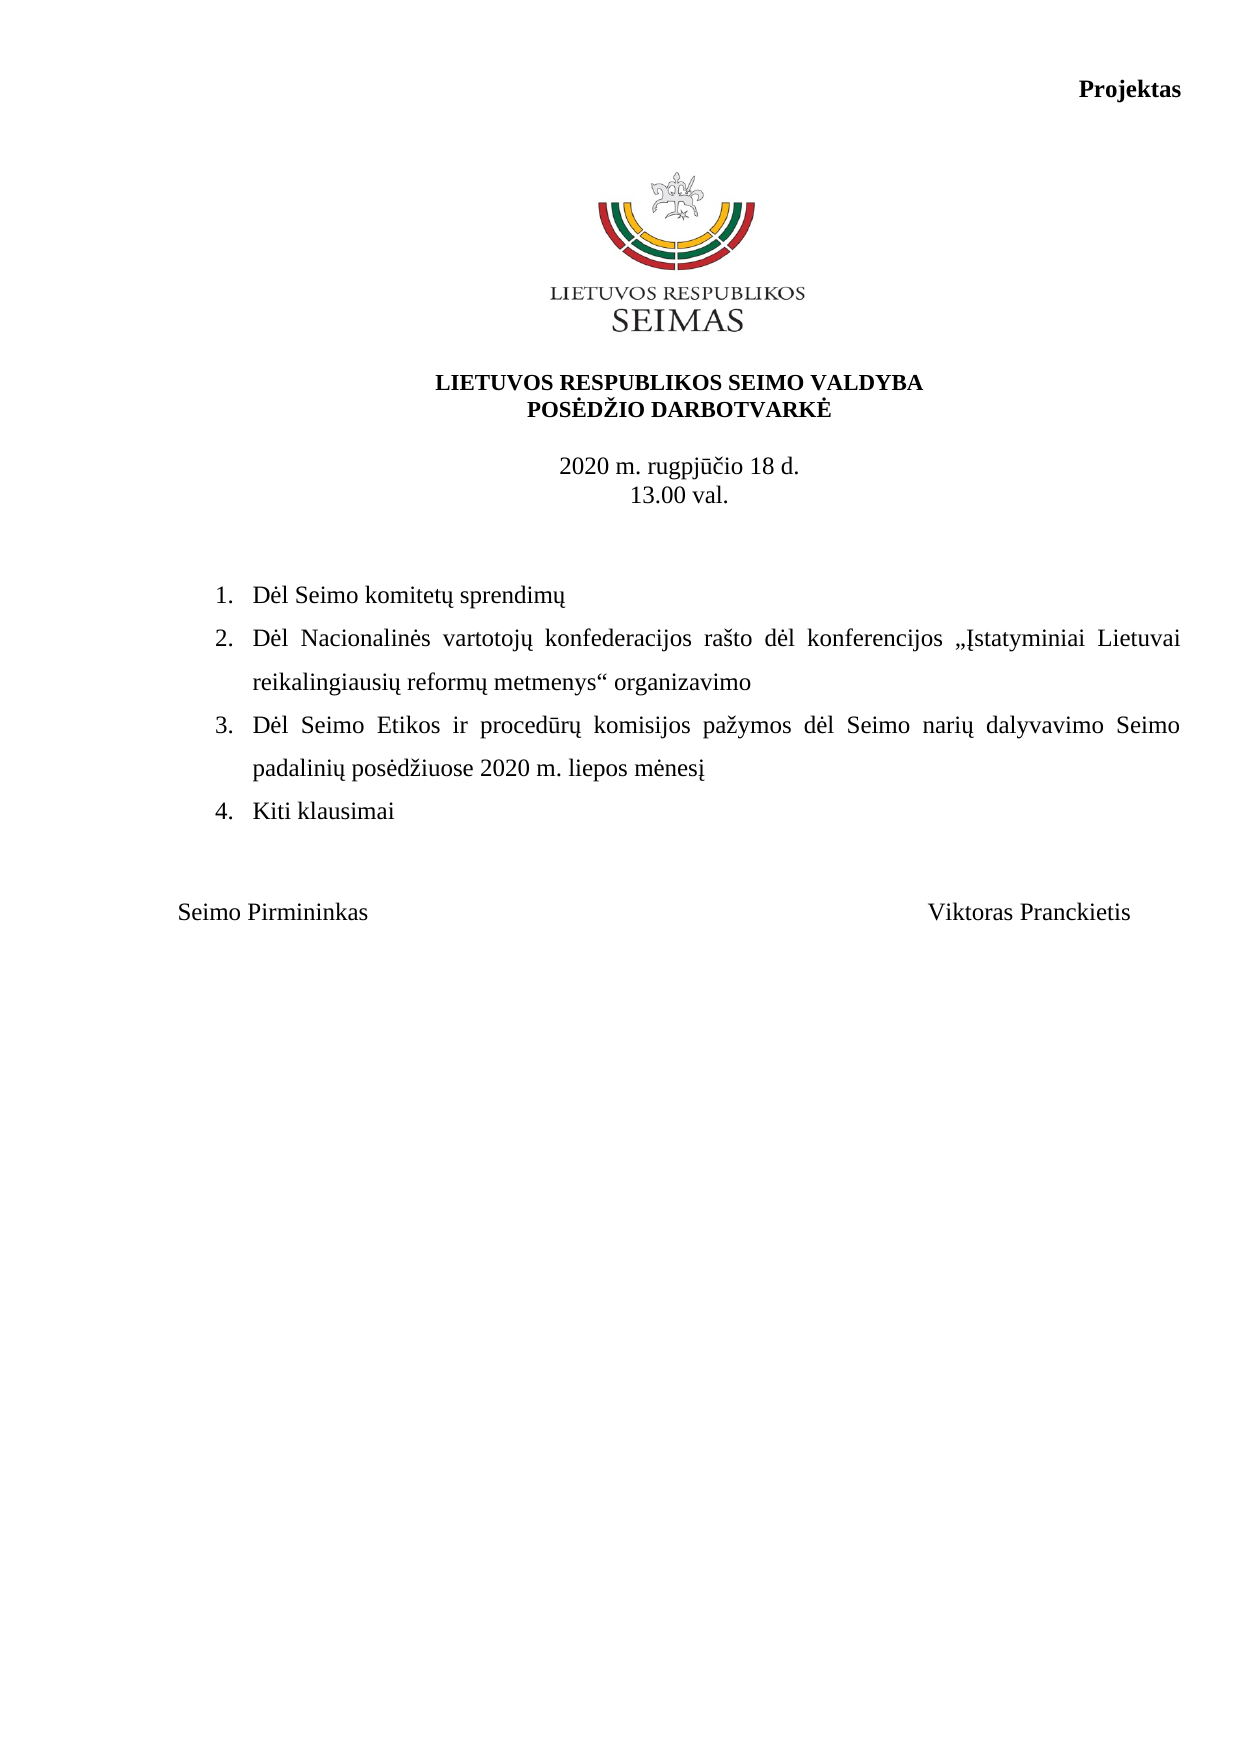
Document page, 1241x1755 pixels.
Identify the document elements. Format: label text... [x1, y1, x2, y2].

text 2020 m. rugpjūčio 18 d. [177, 451, 1181, 480]
list Dėl Seimo komitetų sprendimų [215, 580, 1181, 609]
list Dėl Nacionalinės vartotojų konfederacijos rašto dėl konferencijos „Įstatyminiai Lietuvai reikalingiausių reformų metmenys“ organizavimo [215, 623, 1181, 695]
text Seimo Pirmininkas Viktoras Pranckietis [177, 897, 1181, 954]
text LIETUVOS RESPUBLIKOS SEIMO VALDYBA [177, 369, 1181, 396]
text Projektas [177, 74, 1181, 103]
text POSĖDŽIO DARBOTVARKĖ [177, 396, 1181, 422]
list Dėl Seimo Etikos ir procedūrų komisijos pažymos dėl Seimo narių dalyvavimo Seimo padalinių posėdžiuose 2020 m. liepos mėnesį [215, 710, 1181, 782]
text 13.00 val. [177, 480, 1181, 508]
list Kiti klausimai [215, 796, 1181, 825]
